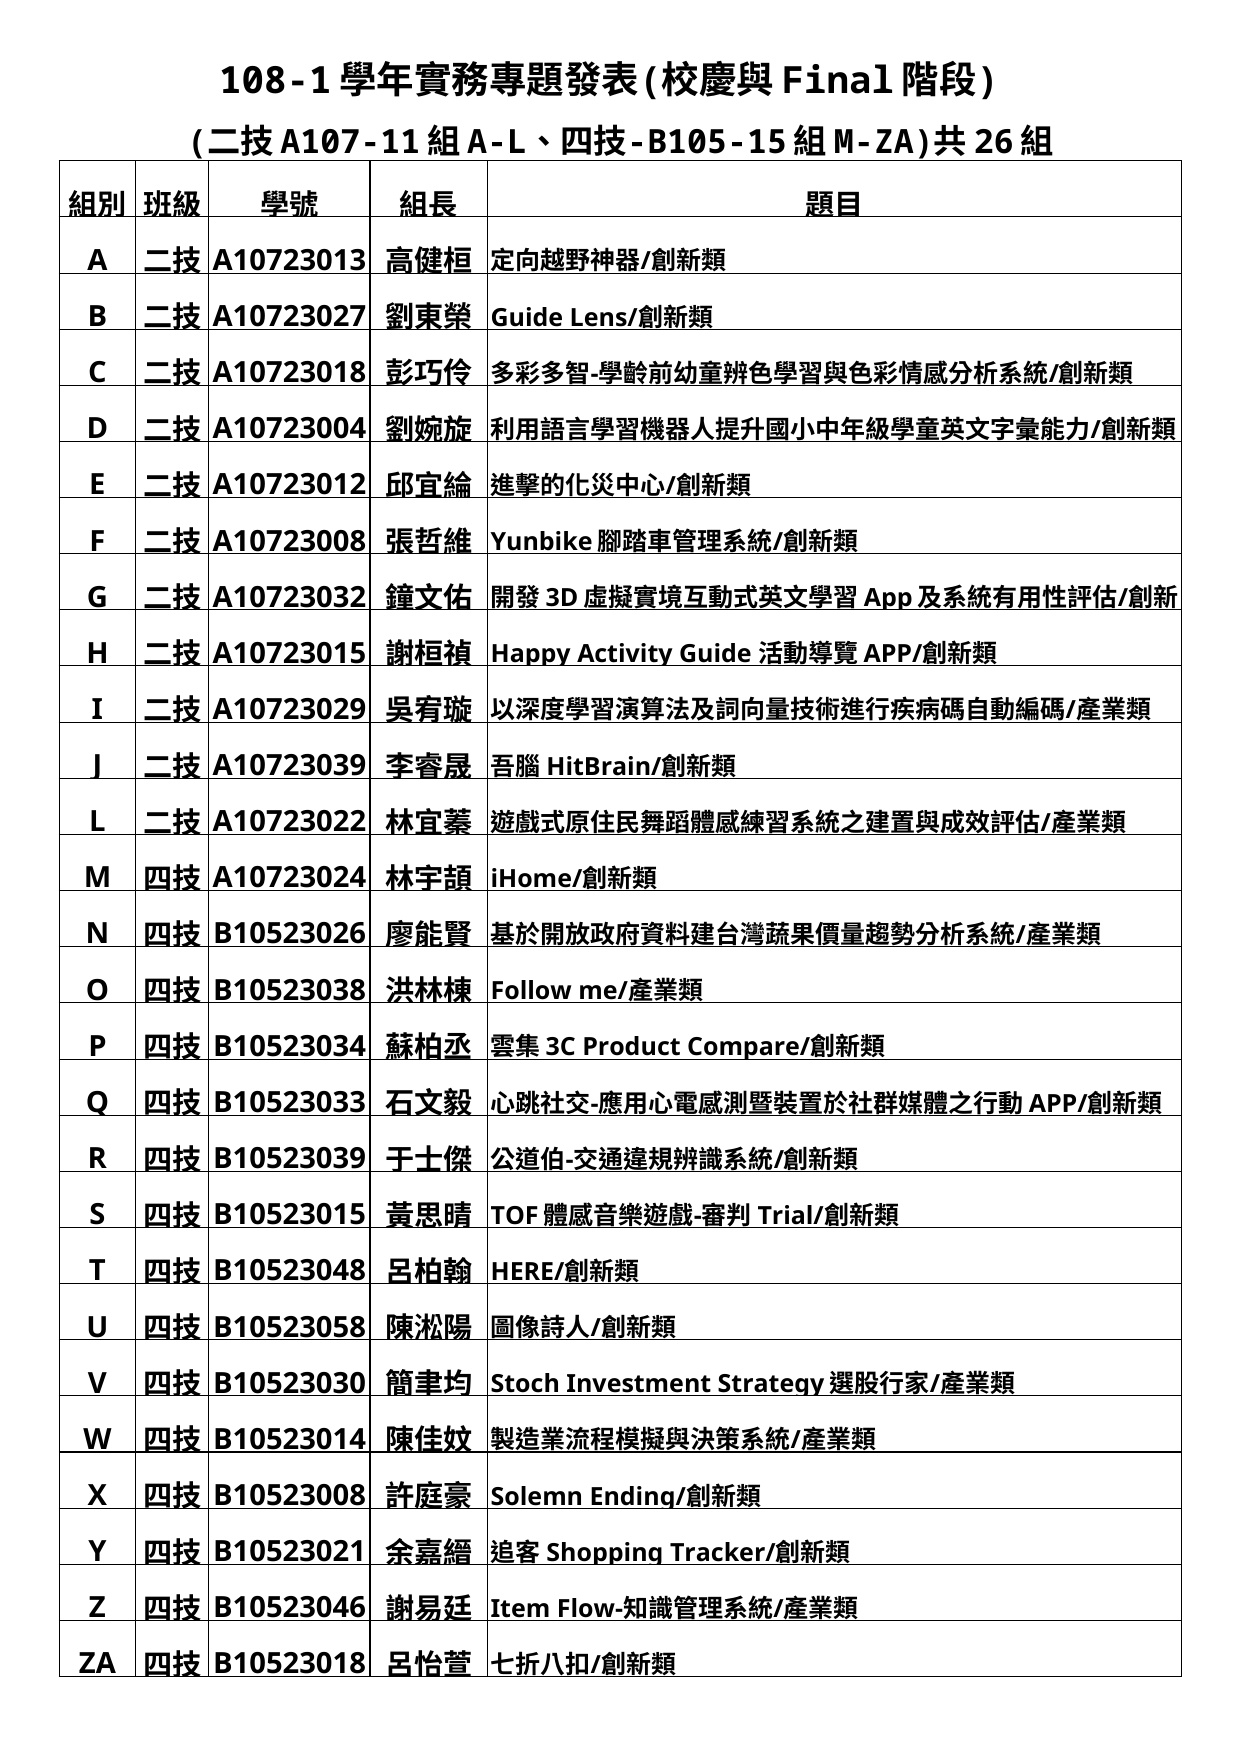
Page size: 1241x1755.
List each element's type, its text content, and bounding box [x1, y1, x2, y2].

table_cell 張哲維 [371, 498, 487, 553]
table_header 組長 [371, 161, 487, 216]
table_cell N [60, 891, 135, 946]
table_cell 四技 [136, 1116, 208, 1171]
table_cell 四技 [136, 1340, 208, 1395]
table_cell O [60, 947, 135, 1002]
table_cell Solemn Ending/創新類 [488, 1453, 1181, 1508]
table_cell S [60, 1172, 135, 1227]
table_cell 二技 [136, 666, 208, 722]
table_cell A10723013 [209, 217, 369, 272]
table_cell W [60, 1396, 135, 1451]
table_cell A10723029 [209, 666, 369, 722]
table_cell 蘇柏丞 [371, 1003, 487, 1058]
table_cell Q [60, 1060, 135, 1114]
table_cell 二技 [136, 723, 208, 778]
table_cell B10523014 [209, 1396, 369, 1451]
table_cell B10523018 [209, 1621, 369, 1676]
table_cell 多彩多智-學齡前幼童辨色學習與色彩情感分析系統/創新類 [488, 330, 1181, 385]
table_cell 四技 [136, 1172, 208, 1227]
table_cell F [60, 498, 135, 553]
table_cell 利用語言學習機器人提升國小中年級學童英文字彙能力/創新類 [488, 386, 1181, 441]
table_cell 呂怡萱 [371, 1621, 487, 1676]
table_cell 二技 [136, 386, 208, 441]
table_cell H [60, 610, 135, 665]
table_cell L [60, 779, 135, 834]
text 108-1學年實務專題發表(校慶與Final階段) [59, 35, 1181, 98]
table_cell A10723039 [209, 723, 369, 778]
table_cell A10723012 [209, 442, 369, 497]
table_cell iHome/創新類 [488, 835, 1181, 890]
table_cell I [60, 666, 135, 722]
table_cell 追客 Shopping Tracker/創新類 [488, 1509, 1181, 1564]
table_cell D [60, 386, 135, 441]
table_cell J [60, 723, 135, 778]
table_cell M [60, 835, 135, 890]
table_cell 四技 [136, 1453, 208, 1508]
table_cell A10723027 [209, 274, 369, 328]
table_cell A [60, 217, 135, 272]
table_cell B10523008 [209, 1453, 369, 1508]
table_cell ZA [60, 1621, 135, 1676]
table_cell A10723015 [209, 610, 369, 665]
table_cell 四技 [136, 835, 208, 890]
table_cell 呂柏翰 [371, 1228, 487, 1283]
table_cell 邱宜綸 [371, 442, 487, 497]
table_cell 于士傑 [371, 1116, 487, 1171]
table_cell 林宇頡 [371, 835, 487, 890]
table_cell 二技 [136, 554, 208, 609]
table_header 學號 [209, 161, 369, 216]
table_cell Guide Lens/創新類 [488, 274, 1181, 328]
table_cell G [60, 554, 135, 609]
table_cell 二技 [136, 610, 208, 665]
table_cell 進擊的化災中心/創新類 [488, 442, 1181, 497]
table_cell 二技 [136, 498, 208, 553]
table_cell 高健桓 [371, 217, 487, 272]
table_cell B10523021 [209, 1509, 369, 1564]
table_cell B10523046 [209, 1565, 369, 1620]
table_cell 二技 [136, 330, 208, 385]
table_cell B10523039 [209, 1116, 369, 1171]
table_cell 謝易廷 [371, 1565, 487, 1620]
table_cell 四技 [136, 1228, 208, 1283]
table_cell 李睿晟 [371, 723, 487, 778]
table_cell 七折八扣/創新類 [488, 1621, 1181, 1676]
table_cell 四技 [136, 1396, 208, 1451]
table_cell 洪林棟 [371, 947, 487, 1002]
table_cell 四技 [136, 1565, 208, 1620]
table_cell 四技 [136, 1509, 208, 1564]
table_cell 雲集3C Product Compare/創新類 [488, 1003, 1181, 1058]
table_cell 四技 [136, 947, 208, 1002]
table_cell Follow me/產業類 [488, 947, 1181, 1002]
table_cell Item Flow-知識管理系統/產業類 [488, 1565, 1181, 1620]
table_cell 開發3D虛擬實境互動式英文學習App及系統有用性評估/創新類 [488, 554, 1181, 609]
table_cell Z [60, 1565, 135, 1620]
table_cell HERE/創新類 [488, 1228, 1181, 1283]
table_cell 謝桓禎 [371, 610, 487, 665]
table_cell 四技 [136, 1003, 208, 1058]
table_cell B [60, 274, 135, 328]
table_cell 劉東榮 [371, 274, 487, 328]
table_cell 二技 [136, 217, 208, 272]
table_cell B10523033 [209, 1060, 369, 1114]
table_cell Yunbike腳踏車管理系統/創新類 [488, 498, 1181, 553]
table_cell A10723022 [209, 779, 369, 834]
table_header 班級 [136, 161, 208, 216]
table_cell 鐘文佑 [371, 554, 487, 609]
table_cell Y [60, 1509, 135, 1564]
table_cell 簡聿均 [371, 1340, 487, 1395]
table_cell T [60, 1228, 135, 1283]
table_cell 二技 [136, 274, 208, 328]
table_cell B10523030 [209, 1340, 369, 1395]
table_header 組別 [60, 161, 135, 216]
table_cell A10723018 [209, 330, 369, 385]
table_cell X [60, 1453, 135, 1508]
table_cell 余嘉縉 [371, 1509, 487, 1564]
table_cell A10723004 [209, 386, 369, 441]
table_cell 遊戲式原住民舞蹈體感練習系統之建置與成效評估/產業類 [488, 779, 1181, 834]
table_cell A10723008 [209, 498, 369, 553]
table_cell 吾腦 HitBrain/創新類 [488, 723, 1181, 778]
table_cell U [60, 1284, 135, 1339]
table_cell A10723024 [209, 835, 369, 890]
table_cell B10523038 [209, 947, 369, 1002]
table_cell 二技 [136, 442, 208, 497]
table_cell R [60, 1116, 135, 1171]
table_cell 二技 [136, 779, 208, 834]
table_cell 圖像詩人/創新類 [488, 1284, 1181, 1339]
table_cell 石文毅 [371, 1060, 487, 1114]
table_cell B10523034 [209, 1003, 369, 1058]
table_cell B10523058 [209, 1284, 369, 1339]
table_cell 以深度學習演算法及詞向量技術進行疾病碼自動編碼/產業類 [488, 666, 1181, 722]
table_cell A10723032 [209, 554, 369, 609]
table_cell Stoch Investment Strategy選股行家/產業類 [488, 1340, 1181, 1395]
table_cell 四技 [136, 1284, 208, 1339]
table_cell TOF體感音樂遊戲-審判 Trial/創新類 [488, 1172, 1181, 1227]
table_cell 許庭豪 [371, 1453, 487, 1508]
table_cell 四技 [136, 1621, 208, 1676]
table_cell 劉婉旋 [371, 386, 487, 441]
table_cell Happy Activity Guide 活動導覽APP/創新類 [488, 610, 1181, 665]
table_cell 廖能賢 [371, 891, 487, 946]
table_cell E [60, 442, 135, 497]
table_cell B10523015 [209, 1172, 369, 1227]
table_cell 定向越野神器/創新類 [488, 217, 1181, 272]
table_cell B10523026 [209, 891, 369, 946]
table_header 題目 [488, 161, 1181, 216]
table_cell 陳淞陽 [371, 1284, 487, 1339]
table_cell 心跳社交-應用心電感測暨裝置於社群媒體之行動APP/創新類 [488, 1060, 1181, 1114]
table_cell 四技 [136, 891, 208, 946]
table_cell C [60, 330, 135, 385]
table_cell P [60, 1003, 135, 1058]
table_cell 基於開放政府資料建台灣蔬果價量趨勢分析系統/產業類 [488, 891, 1181, 946]
table_cell 吳宥璇 [371, 666, 487, 722]
table_cell 彭巧伶 [371, 330, 487, 385]
table_cell 四技 [136, 1060, 208, 1114]
text (二技A107-11組A-L、四技-B105-15組M-ZA)共26組 [59, 98, 1181, 160]
table_cell 黃思晴 [371, 1172, 487, 1227]
table_cell V [60, 1340, 135, 1395]
table_cell 陳佳妏 [371, 1396, 487, 1451]
table_cell 公道伯-交通違規辨識系統/創新類 [488, 1116, 1181, 1171]
table_cell 林宜蓁 [371, 779, 487, 834]
table_cell B10523048 [209, 1228, 369, 1283]
table_cell 製造業流程模擬與決策系統/產業類 [488, 1396, 1181, 1451]
